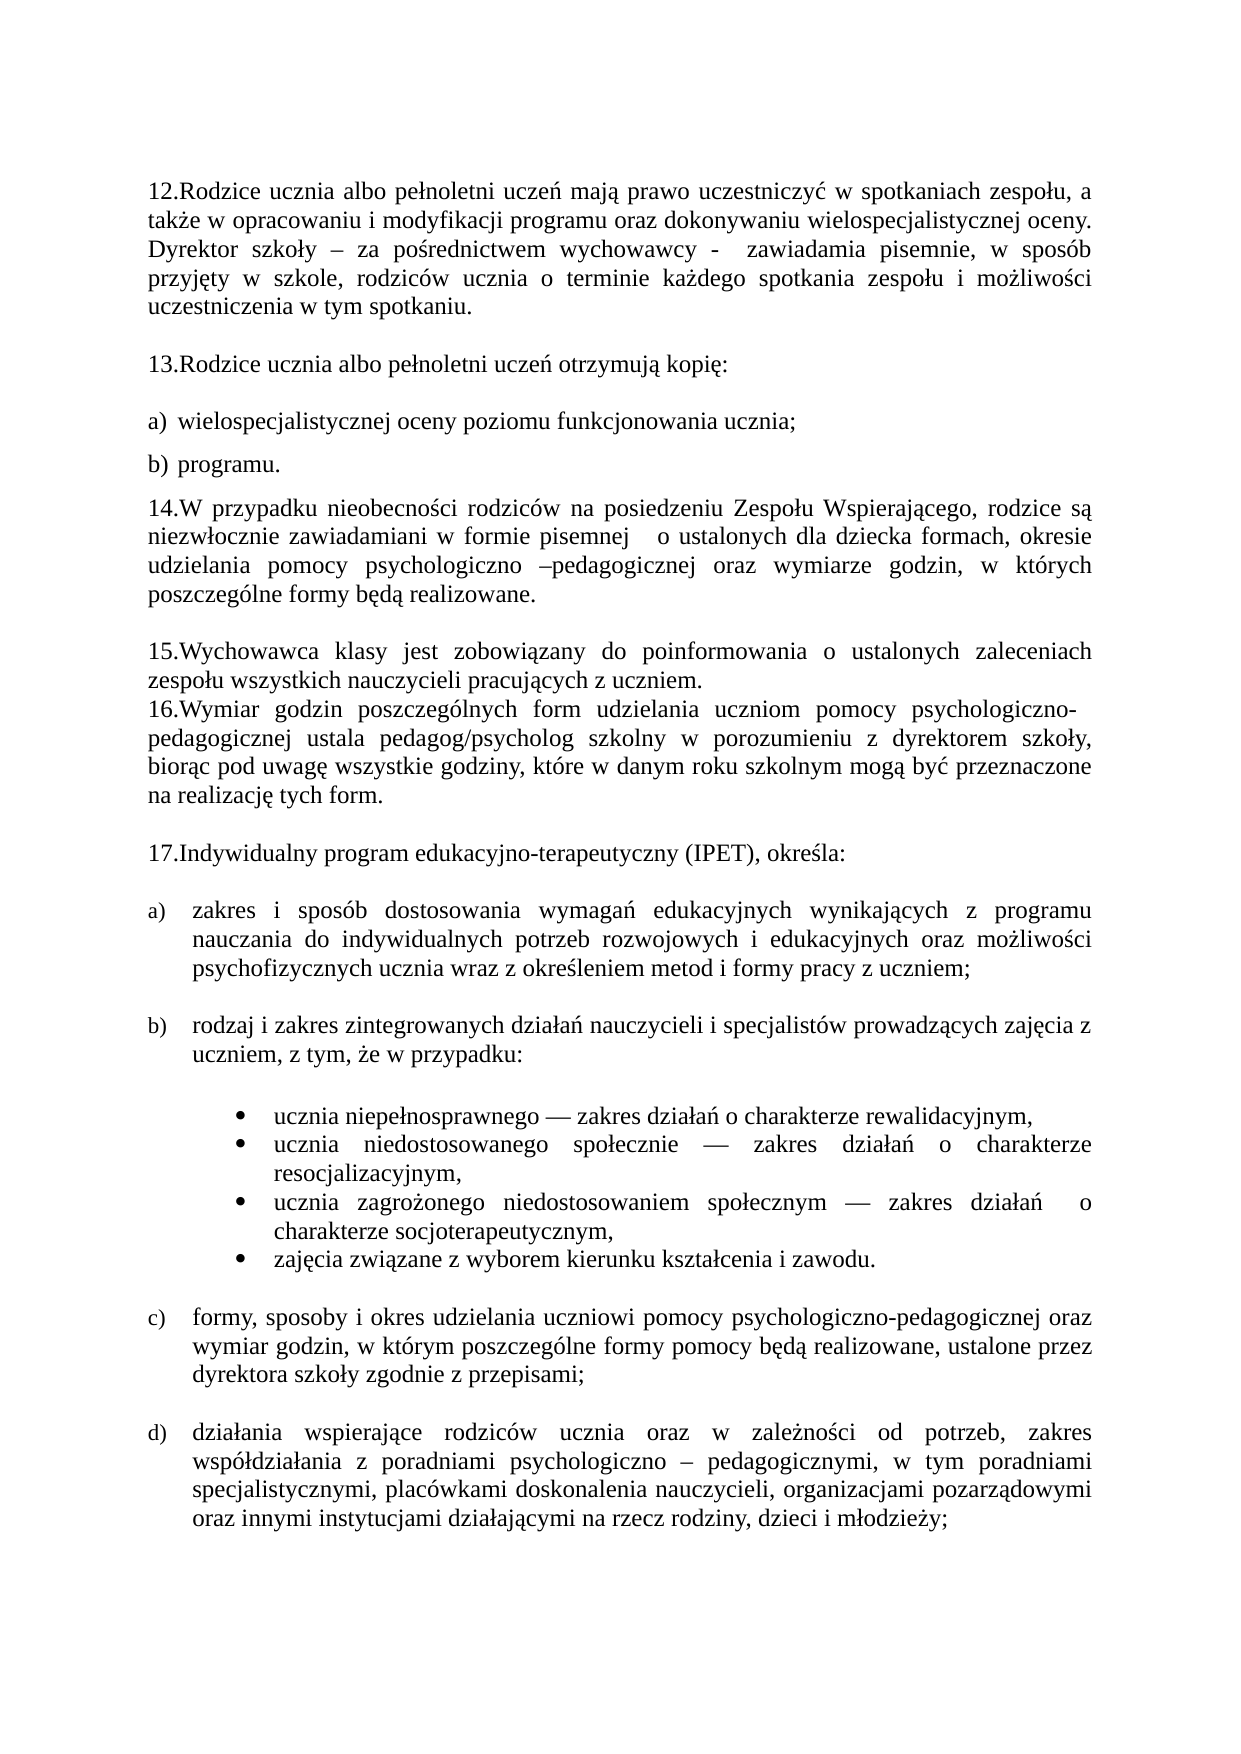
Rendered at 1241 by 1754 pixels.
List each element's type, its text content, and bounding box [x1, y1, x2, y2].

list programu. [148, 449, 1093, 478]
list zakres i sposób dostosowania wymagań edukacyjnych wynikających z programu nauczania do indywidualnych potrzeb rozwojowych i edukacyjnych oraz możliwości psychofizycznych ucznia wraz z określeniem metod i formy pracy z uczniem; [148, 895, 1093, 981]
text 15.Wychowawca klasy jest zobowiązany do poinformowania o ustalonych zaleceniach zespołu wszystkich nauczycieli pracujących z uczniem. [148, 636, 1093, 694]
list rodzaj i zakres zintegrowanych działań nauczycieli i specjalistów prowadzących zajęcia z uczniem, z tym, że w przypadku: [148, 1010, 1093, 1068]
list ucznia niepełnosprawnego — zakres działań o charakterze rewalidacyjnym, [236, 1101, 1093, 1129]
list ucznia niedostosowanego społecznie — zakres działań o charakterze resocjalizacyjnym, [236, 1129, 1093, 1187]
list działania wspierające rodziców ucznia oraz w zależności od potrzeb, zakres współdziałania z poradniami psychologiczno – pedagogicznymi, w tym poradniami specjalistycznymi, placówkami doskonalenia nauczycieli, organizacjami pozarządowymi oraz innymi instytucjami działającymi na rzecz rodziny, dzieci i młodzieży; [148, 1417, 1093, 1532]
list formy, sposoby i okres udzielania uczniowi pomocy psychologiczno-pedagogicznej oraz wymiar godzin, w którym poszczególne formy pomocy będą realizowane, ustalone przez dyrektora szkoły zgodnie z przepisami; [148, 1302, 1093, 1388]
text 13.Rodzice ucznia albo pełnoletni uczeń otrzymują kopię: [148, 349, 1093, 378]
list zajęcia związane z wyborem kierunku kształcenia i zawodu. [236, 1244, 1093, 1273]
text 17.Indywidualny program edukacyjno-terapeutyczny (IPET), określa: [148, 838, 1093, 866]
text 12.Rodzice ucznia albo pełnoletni uczeń mają prawo uczestniczyć w spotkaniach zespołu, a także w opracowaniu i modyfikacji programu oraz dokonywaniu wielospecjalistycznej oceny. Dyrektor szkoły – za pośrednictwem wychowawcy - zawiadamia pisemnie, w sposób przyjęty w szkole, rodziców ucznia o terminie każdego spotkania zespołu i możliwości uczestniczenia w tym spotkaniu. [148, 176, 1093, 320]
list wielospecjalistycznej oceny poziomu funkcjonowania ucznia; [148, 406, 1093, 435]
text 14.W przypadku nieobecności rodziców na posiedzeniu Zespołu Wspierającego, rodzice są niezwłocznie zawiadamiani w formie pisemnej o ustalonych dla dziecka formach, okresie udzielania pomocy psychologiczno –pedagogicznej oraz wymiarze godzin, w których poszczególne formy będą realizowane. [148, 493, 1093, 608]
text 16.Wymiar godzin poszczególnych form udzielania uczniom pomocy psychologiczno- pedagogicznej ustala pedagog/psycholog szkolny w porozumieniu z dyrektorem szkoły, biorąc pod uwagę wszystkie godziny, które w danym roku szkolnym mogą być przeznaczone na realizację tych form. [148, 694, 1093, 809]
list ucznia zagrożonego niedostosowaniem społecznym — zakres działań o charakterze socjoterapeutycznym, [236, 1187, 1093, 1244]
